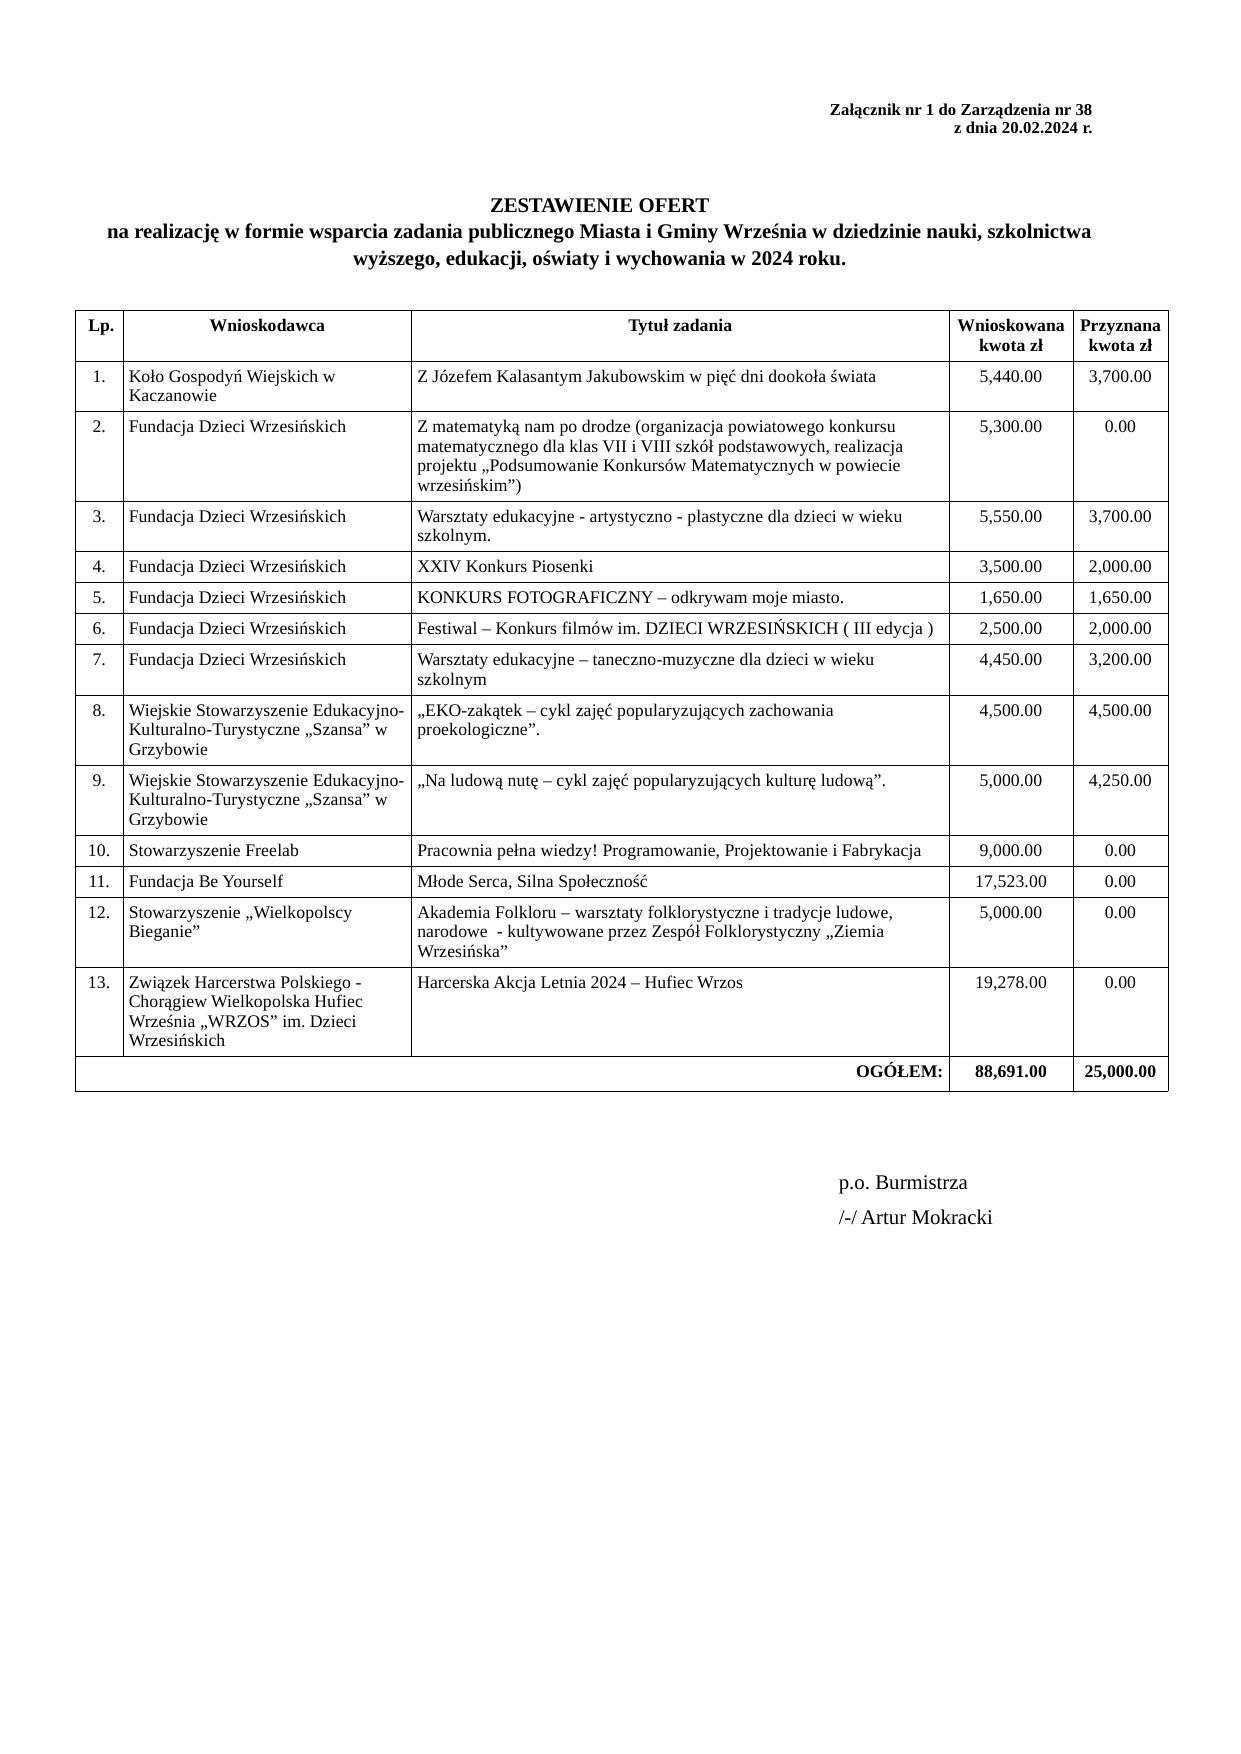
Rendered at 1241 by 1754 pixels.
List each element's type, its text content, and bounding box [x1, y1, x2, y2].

table_cell 0,00 [1074, 836, 1168, 866]
table_cell Młode Serca, Silna Społeczność [412, 867, 949, 897]
table_cell 5 000,00 [950, 766, 1073, 835]
table_cell 10. [76, 836, 123, 866]
table_cell 4 450,00 [950, 645, 1073, 695]
table_cell Fundacja Be Yourself [124, 867, 411, 897]
table_header Wnioskowana kwota zł [950, 311, 1073, 361]
table_cell XXIV Konkurs Piosenki [412, 552, 949, 582]
table_cell Fundacja Dzieci Wrzesińskich [124, 552, 411, 582]
table_cell 4 500,00 [1074, 696, 1168, 765]
table_cell 2 500,00 [950, 614, 1073, 644]
table_cell Harcerska Akcja Letnia 2024 – Hufiec Wrzos [412, 968, 949, 1056]
table_cell 1 650,00 [1074, 583, 1168, 613]
text na realizację w formie wsparcia zadania publicznego Miasta i Gminy Września w dziedzinie nauki, szkolnictwa wyższego, edukacji, oświaty i wychowania w 2024 roku. [106, 220, 1092, 269]
table_cell 25 000,00 [1074, 1057, 1168, 1091]
table_header Przyznana kwota zł [1074, 311, 1168, 361]
table_cell 5 550,00 [950, 502, 1073, 551]
table_cell 0,00 [1074, 412, 1168, 501]
table_cell Akademia Folkloru – warsztaty folklorystyczne i tradycje ludowe, narodowe - kultywowane przez Zespół Folklorystyczny „Ziemia Wrzesińska” [412, 898, 949, 967]
table_cell 5 000,00 [950, 898, 1073, 967]
table_cell „EKO-zakątek – cykl zajęć popularyzujących zachowania proekologiczne”. [412, 696, 949, 765]
table_cell 9. [76, 766, 123, 835]
table_cell 4 250,00 [1074, 766, 1168, 835]
table_cell Fundacja Dzieci Wrzesińskich [124, 614, 411, 644]
table_cell 8. [76, 696, 123, 765]
text p.o. Burmistrza [838, 1171, 1092, 1194]
table_cell Fundacja Dzieci Wrzesińskich [124, 502, 411, 551]
table_cell Z matematyką nam po drodze (organizacja powiatowego konkursu matematycznego dla klas VII i VIII szkół podstawowych, realizacja projektu „Podsumowanie Konkursów Matematycznych w powiecie wrzesińskim”) [412, 412, 949, 501]
table_cell 3. [76, 502, 123, 551]
table_cell „Na ludową nutę – cykl zajęć popularyzujących kulturę ludową”. [412, 766, 949, 835]
table_cell Fundacja Dzieci Wrzesińskich [124, 412, 411, 501]
table_cell 17 523,00 [950, 867, 1073, 897]
table_cell KONKURS FOTOGRAFICZNY – odkrywam moje miasto. [412, 583, 949, 613]
text ZESTAWIENIE OFERT [106, 194, 1092, 217]
table_cell Wiejskie Stowarzyszenie Edukacyjno-Kulturalno-Turystyczne „Szansa” w Grzybowie [124, 766, 411, 835]
table_cell 4. [76, 552, 123, 582]
table_header Tytuł zadania [412, 311, 949, 361]
table_cell 5 300,00 [950, 412, 1073, 501]
text z dnia 20.02.2024 r. [106, 119, 1092, 137]
table_cell 3 500,00 [950, 552, 1073, 582]
table_cell Stowarzyszenie Freelab [124, 836, 411, 866]
text Załącznik nr 1 do Zarządzenia nr 38 [106, 100, 1092, 119]
table_cell 2. [76, 412, 123, 501]
table_cell 7. [76, 645, 123, 695]
table_cell 2 000,00 [1074, 614, 1168, 644]
table_cell 4 500,00 [950, 696, 1073, 765]
table_cell OGÓŁEM: [76, 1057, 949, 1091]
table_cell 3 700,00 [1074, 362, 1168, 411]
table_cell 3 200,00 [1074, 645, 1168, 695]
table_cell 1. [76, 362, 123, 411]
table_cell Koło Gospodyń Wiejskich w Kaczanowie [124, 362, 411, 411]
table_cell 0,00 [1074, 968, 1168, 1056]
table_cell 2 000,00 [1074, 552, 1168, 582]
table_cell 1 650,00 [950, 583, 1073, 613]
table_cell Pracownia pełna wiedzy! Programowanie, Projektowanie i Fabrykacja [412, 836, 949, 866]
table_cell 6. [76, 614, 123, 644]
table_cell Festiwal – Konkurs filmów im. DZIECI WRZESIŃSKICH ( III edycja ) [412, 614, 949, 644]
table_cell Fundacja Dzieci Wrzesińskich [124, 583, 411, 613]
table_cell Związek Harcerstwa Polskiego - Chorągiew Wielkopolska Hufiec Września „WRZOS” im. Dzieci Wrzesińskich [124, 968, 411, 1056]
table_cell Warsztaty edukacyjne – taneczno-muzyczne dla dzieci w wieku szkolnym [412, 645, 949, 695]
table_cell Stowarzyszenie „Wielkopolscy Bieganie” [124, 898, 411, 967]
table_cell 12. [76, 898, 123, 967]
table_cell 5. [76, 583, 123, 613]
table_cell 9 000,00 [950, 836, 1073, 866]
table_cell 0,00 [1074, 898, 1168, 967]
table_cell 19 278,00 [950, 968, 1073, 1056]
table_cell 3 700,00 [1074, 502, 1168, 551]
table_cell 13. [76, 968, 123, 1056]
table_header Lp. [76, 311, 123, 361]
table_cell Warsztaty edukacyjne - artystyczno - plastyczne dla dzieci w wieku szkolnym. [412, 502, 949, 551]
table_cell 11. [76, 867, 123, 897]
table_header Wnioskodawca [124, 311, 411, 361]
table_cell 5 440,00 [950, 362, 1073, 411]
table_cell 88 691,00 [950, 1057, 1073, 1091]
table_cell Wiejskie Stowarzyszenie Edukacyjno-Kulturalno-Turystyczne „Szansa” w Grzybowie [124, 696, 411, 765]
table_cell 0,00 [1074, 867, 1168, 897]
table_cell Z Józefem Kalasantym Jakubowskim w pięć dni dookoła świata [412, 362, 949, 411]
text /-/ Artur Mokracki [838, 1206, 1092, 1228]
table_cell Fundacja Dzieci Wrzesińskich [124, 645, 411, 695]
